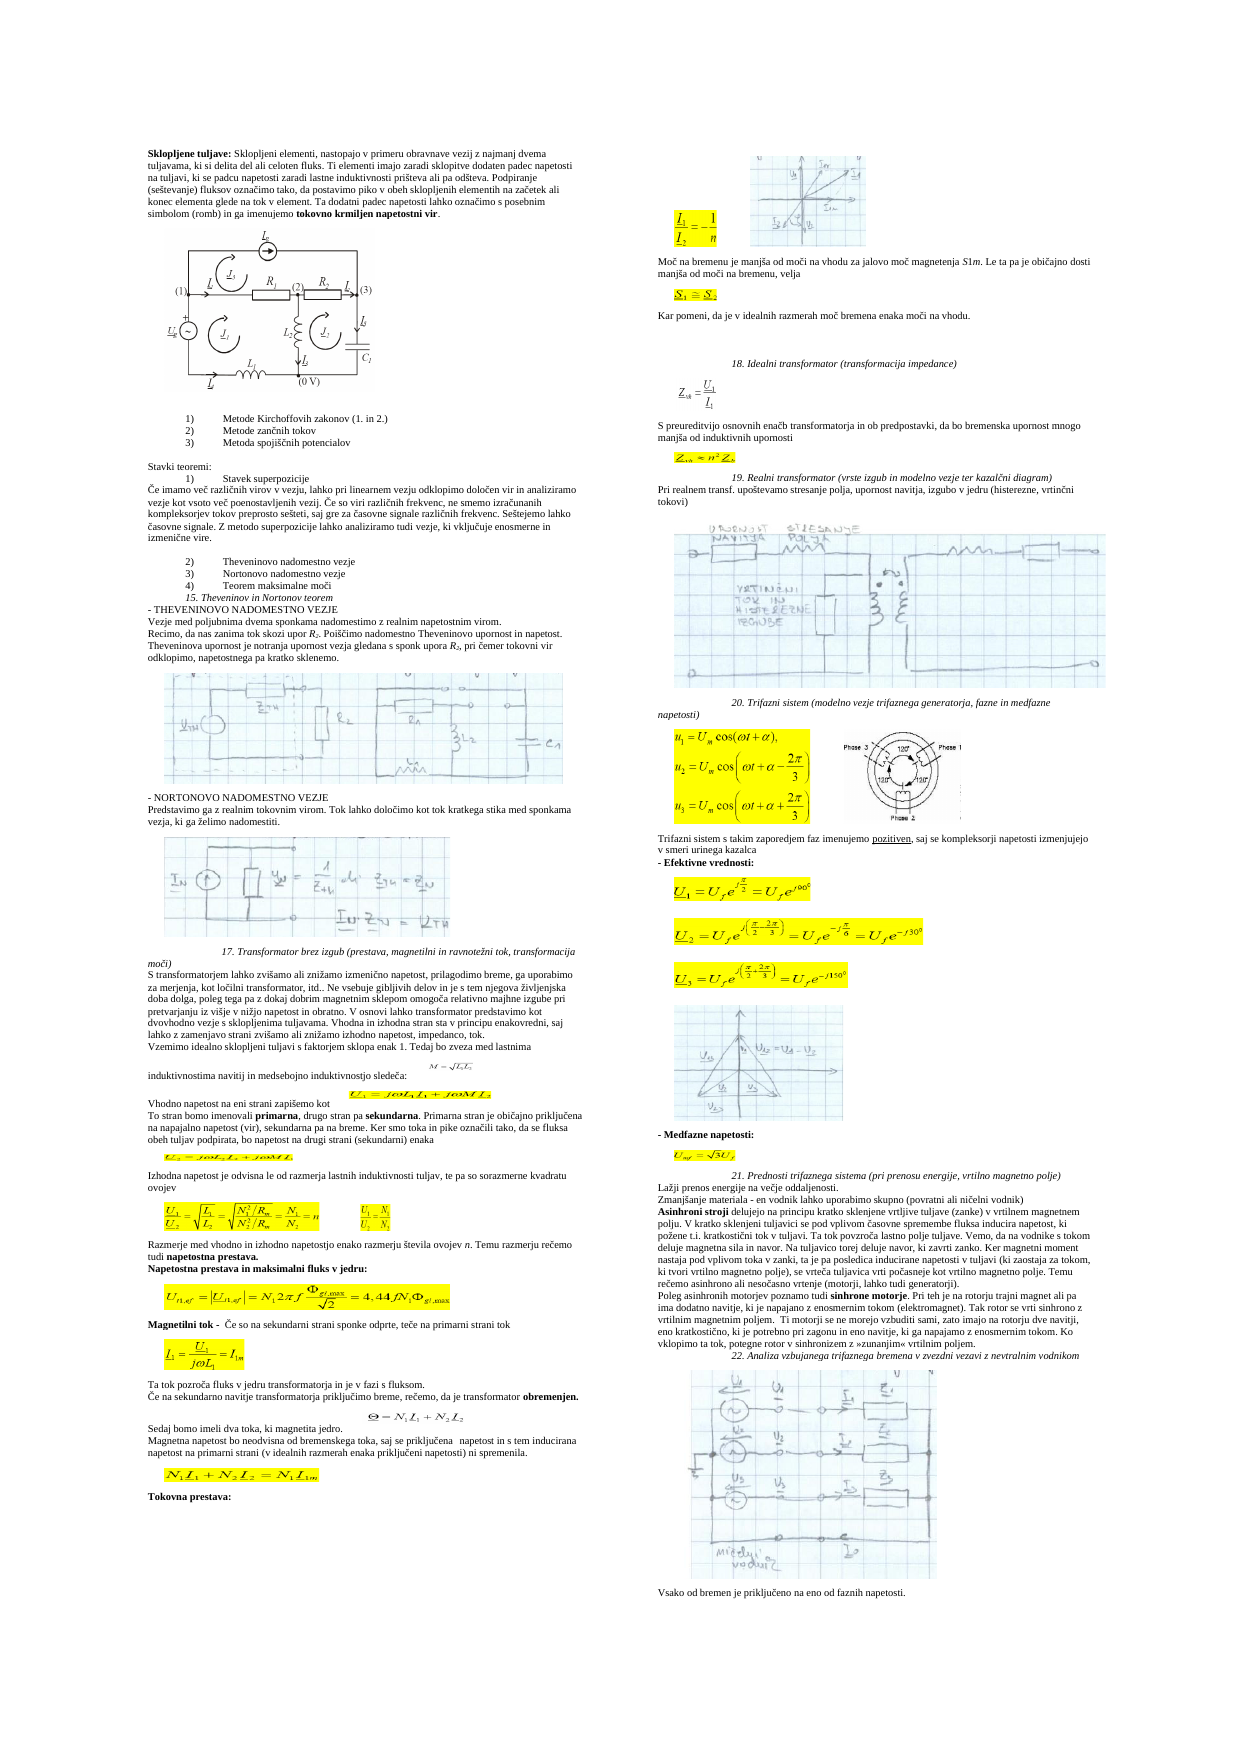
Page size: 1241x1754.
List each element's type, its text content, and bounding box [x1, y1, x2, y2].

text Razmerje med vhodno in izhodno napetostjo enako razmerju števila ovojev n. Temu razmerju rečemo tudi napetostna prestava. [148, 1239, 583, 1263]
text Ta tok pozroča fluks v jedru transformatorja in je v fazi s fluksom. [148, 1379, 583, 1391]
text Kar pomeni, da je v idealnih razmerah moč bremena enaka moči na vhodu. [658, 309, 1093, 321]
text Zmanjšanje materiala - en vodnik lahko uporabimo skupno (povratni ali ničelni vodnik) [658, 1194, 1093, 1206]
text S preureditvijo osnovnih enačb transformatorja in ob predpostavki, da bo bremenska upornost mnogo manjša od induktivnih upornosti [658, 420, 1093, 444]
text 22. Analiza vzbujanega trifaznega bremena v zvezdni vezavi z nevtralnim vodnikom [658, 1349, 1093, 1361]
text - Efektivne vrednosti: [658, 856, 1093, 868]
text Trifazni sistem s takim zaporedjem faz imenujemo pozitiven, saj se kompleksorji napetosti izmenjujejo v smeri urinega kazalca [658, 832, 1093, 856]
text Asinhroni stroji delujejo na principu kratko sklenjene vrtljive tuljave (zanke) v vrtilnem magnetnem polju. V kratko sklenjeni tuljavici se pod vplivom časovne spremembe fluksa inducira napetost, ki požene t.i. kratkostični tok v tuljavi. Ta tok povzroča lastno polje tuljave. Vemo, da na vodnike s tokom deluje magnetna sila in navor. Na tuljavico torej deluje navor, ki zavrti zanko. Ker magnetni moment nastaja pod vplivom toka v zanki, ta je pa posledica inducirane napetosti v tuljavi (ki zaostaja za tokom, ki tvori vrtilno magnetno polje), se vrteča tuljavica vrti počasneje kot vrtilno magnetno polje. Temu rečemo asinhrono ali nesočasno vrtenje (motorji, lahko tudi generatorji). [658, 1206, 1093, 1289]
text 18. Idealni transformator (transformacija impedance) [658, 357, 1093, 369]
text To stran bomo imenovali primarna, drugo stran pa sekundarna. Primarna stran je običajno priključena na napajalno napetost (vir), sekundarna pa na breme. Ker smo toka in pike označili tako, da se fluksa obeh tuljav podpirata, bo napetost na drugi strani (sekundarni) enaka [148, 1110, 583, 1170]
list Teorem maksimalne moči [185, 580, 583, 592]
text Vsako od bremen je priključeno na eno od faznih napetosti. [658, 1587, 1093, 1599]
text 17. Transformator brez izgub (prestava, magnetilni in ravnotežni tok, transformacija moči) [148, 945, 583, 969]
text Moč na bremenu je manjša od moči na vhodu za jalovo moč magnetenja S1m. Le ta pa je običajno dosti manjša od moči na bremenu, velja [658, 256, 1093, 280]
list Nortonovo nadomestno vezje [185, 568, 583, 580]
text Če na sekundarno navitje transformatorja priključimo breme, rečemo, da je transformator obremenjen. Sedaj bomo imeli dva toka, ki magnetita jedro. [148, 1391, 583, 1435]
text Sklopljene tuljave: Sklopljeni elementi, nastopajo v primeru obravnave vezij z najmanj dvema tuljavama, ki si delita del ali celoten fluks. Ti elementi imajo zaradi sklopitve dodaten padec napetosti na tuljavi, ki se padcu napetosti zaradi lastne induktivnosti prišteva ali pa odšteva. Podpiranje (seštevanje) fluksov označimo tako, da postavimo piko v obeh sklopljenih elementih na začetek ali konec elementa glede na tok v element. Ta dodatni padec napetosti lahko označimo s posebnim simbolom (romb) in ga imenujemo tokovno krmiljen napetostni vir. [148, 148, 583, 219]
text 15. Theveninov in Nortonov teorem [148, 592, 583, 604]
text Stavki teoremi: [148, 460, 583, 472]
list Metode Kirchoffovih zakonov (1. in 2.) [185, 412, 583, 424]
text Vezje med poljubnima dvema sponkama nadomestimo z realnim napetostnim virom. [148, 616, 583, 628]
text Pri realnem transf. upoštevamo stresanje polja, upornost navitja, izgubo v jedru (histerezne, vrtinčni tokovi) [658, 483, 1093, 507]
text - THEVENINOVO NADOMESTNO VEZJE [148, 604, 583, 616]
text Napetostna prestava in maksimalni fluks v jedru: [148, 1263, 583, 1275]
text Tokovna prestava: [148, 1490, 583, 1502]
list Metoda spojiščnih potencialov [185, 436, 583, 448]
text Recimo, da nas zanima tok skozi upor R2. Poiščimo nadomestno Theveninovo upornost in napetost. Theveninova upornost je notranja upornost vezja gledana s sponk upora R2, pri čemer tokovni vir odklopimo, napetostnega pa kratko sklenemo. [148, 628, 583, 664]
text - Medfazne napetosti: [658, 1129, 1093, 1141]
text Vhodno napetost na eni strani zapišemo kot [148, 1082, 583, 1110]
text Poleg asinhronih motorjev poznamo tudi sinhrone motorje. Pri teh je na rotorju trajni magnet ali pa ima dodatno navitje, ki je napajano z enosmernim tokom (elektromagnet). Tak rotor se vrti sinhrono z vrtilnim magnetnim poljem. Ti motorji se ne morejo vzbuditi sami, zato imajo na rotorju dve navitji, eno kratkostično, ki je potrebno pri zagonu in eno navitje, ki ga napajamo z enosmernim tokom. Ko vklopimo ta tok, potegne rotor v sinhronizem z »zunanjim« vrtilnim poljem. [658, 1289, 1093, 1349]
text S transformatorjem lahko zvišamo ali znižamo izmenično napetost, prilagodimo breme, ga uporabimo za merjenja, kot ločilni transformator, itd.. Ne vsebuje gibljivih delov in je s tem njegova življenjska doba dolga, poleg tega pa z dokaj dobrim magnetnim sklepom omogoča relativno majhne izgube pri pretvarjanju iz višje v nižjo napetost in obratno. V osnovi lahko transformator predstavimo kot dvovhodno vezje s sklopljenima tuljavama. Vhodna in izhodna stran sta v principu enakovredni, saj lahko z zamenjavo strani zvišamo ali znižamo izhodno napetost, impedanco, tok. [148, 969, 583, 1041]
text Če imamo več različnih virov v vezju, lahko pri linearnem vezju odklopimo določen vir in analiziramo vezje kot vsoto več poenostavljenih vezij. Če so viri različnih frekvenc, ne smemo izračunanih kompleksorjev tokov preprosto sešteti, saj gre za časovne signale različnih frekvenc. Seštejemo lahko časovne signale. Z metodo superpozicije lahko analiziramo tudi vezje, ki vključuje enosmerne in izmenične vire. [148, 484, 583, 544]
text - NORTONOVO NADOMESTNO VEZJE [148, 792, 583, 804]
text 20. Trifazni sistem (modelno vezje trifaznega generatorja, fazne in medfazne napetosti) [658, 696, 1093, 720]
text Magnetilni tok - Če so na sekundarni strani sponke odprte, teče na primarni strani tok [148, 1318, 583, 1330]
text Vzemimo idealno sklopljeni tuljavi s faktorjem sklopa enak 1. Tedaj bo zveza med lastnima induktivnostima navitij in medsebojno induktivnostjo sledeča: [148, 1041, 583, 1082]
list Theveninovo nadomestno vezje [185, 556, 583, 568]
text Izhodna napetost je odvisna le od razmerja lastnih induktivnosti tuljav, te pa so sorazmerne kvadratu ovojev [148, 1170, 583, 1194]
text Lažji prenos energije na večje oddaljenosti. [658, 1182, 1093, 1194]
text 19. Realni transformator (vrste izgub in modelno vezje ter kazalčni diagram) [658, 471, 1093, 483]
list Metode zančnih tokov [185, 424, 583, 436]
text 21. Prednosti trifaznega sistema (pri prenosu energije, vrtilno magnetno polje) [658, 1170, 1093, 1182]
list Stavek superpozicije [185, 472, 583, 484]
text Magnetna napetost bo neodvisna od bremenskega toka, saj se priključena napetost in s tem inducirana napetost na primarni strani (v idealnih razmerah enaka priključeni napetosti) ni spremenila. [148, 1435, 583, 1459]
text Predstavimo ga z realnim tokovnim virom. Tok lahko določimo kot tok kratkega stika med sponkama vezja, ki ga želimo nadomestiti. [148, 804, 583, 828]
